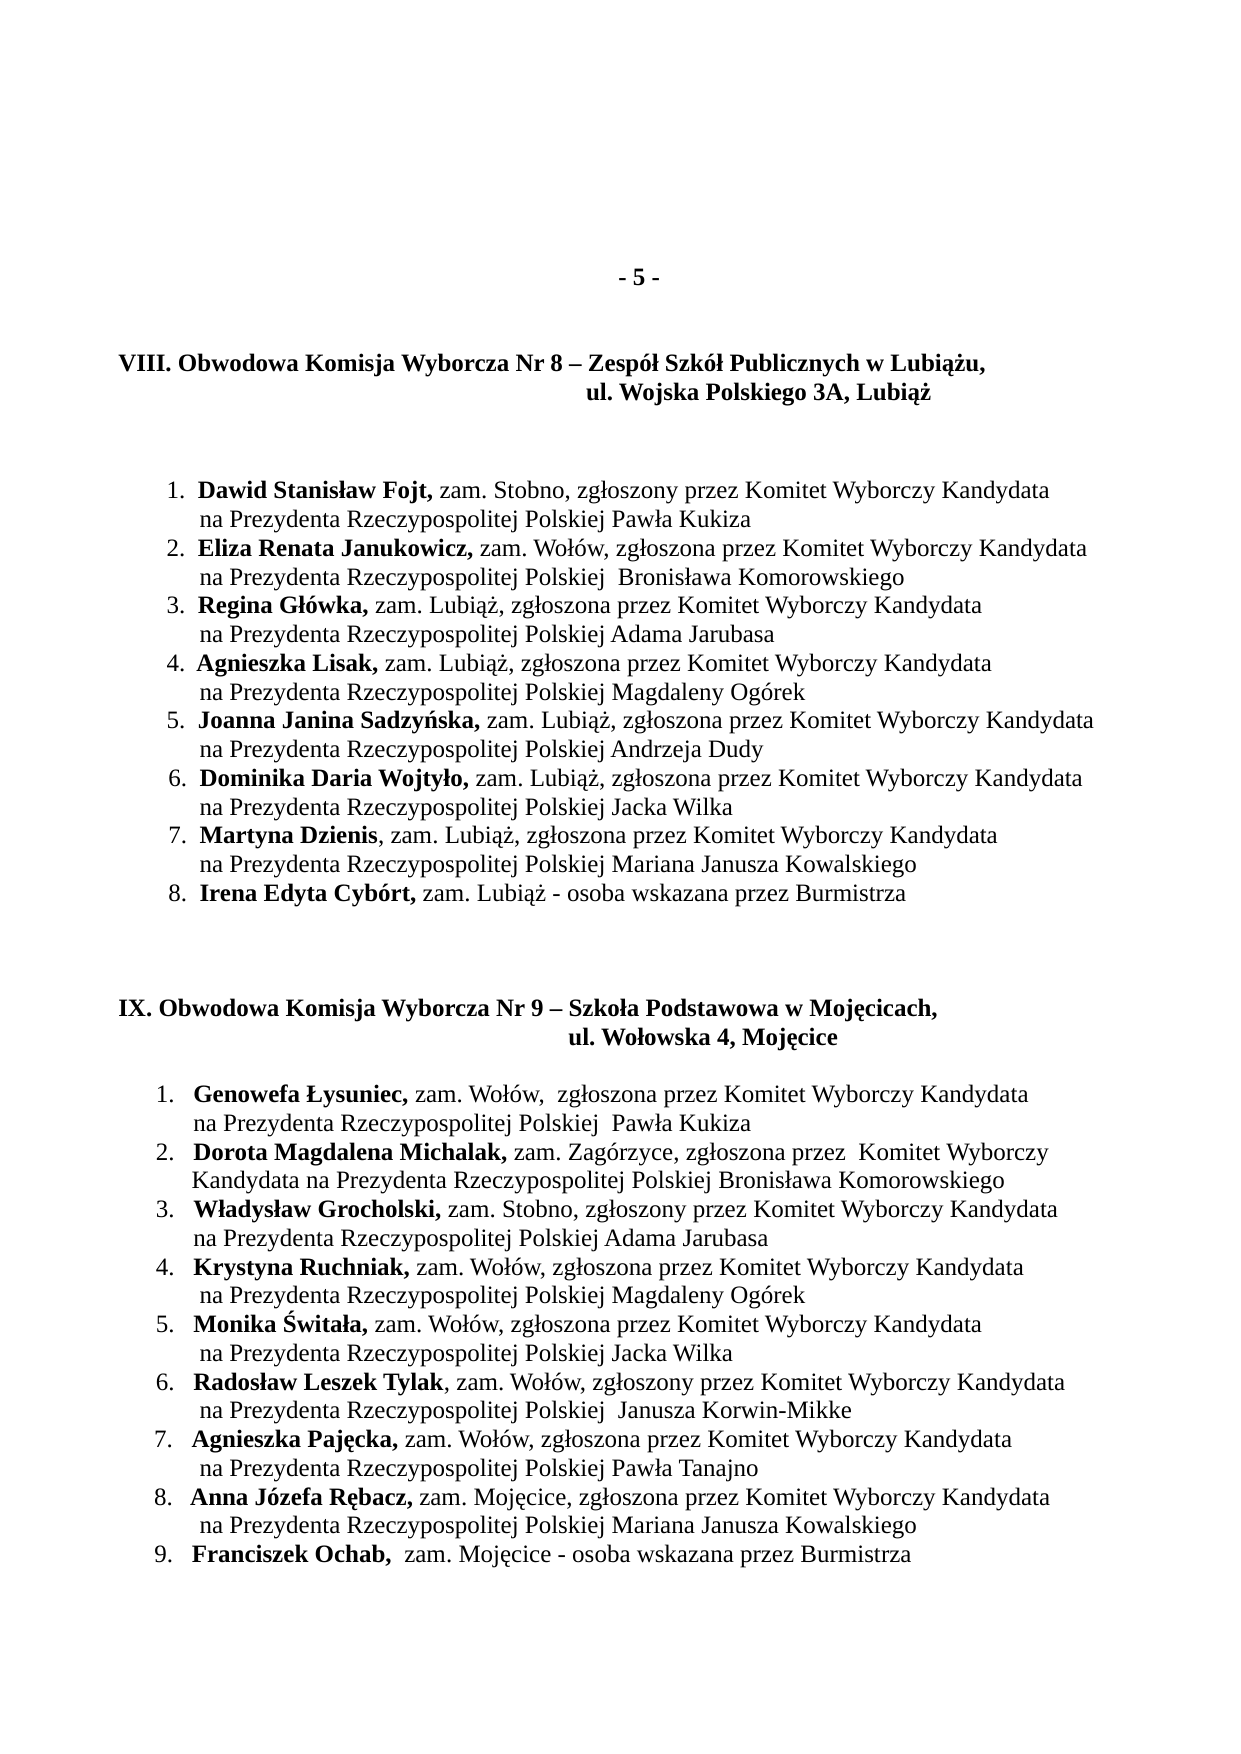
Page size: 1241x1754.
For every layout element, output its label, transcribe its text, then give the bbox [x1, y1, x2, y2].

list 2. Eliza Renata Janukowicz, zam. Wołów, zgłoszona przez Komitet Wyborczy Kandydata [148, 533, 1122, 562]
list na Prezydenta Rzeczypospolitej Polskiej Jacka Wilka [156, 1338, 1122, 1367]
text VIII. Obwodowa Komisja Wyborcza Nr 8 – Zespół Szkół Publicznych w Lubiążu, ul. Wojska Polskiego 3A, Lubiąż [118, 348, 1122, 406]
list Władysław Grocholski, zam. Stobno, zgłoszony przez Komitet Wyborczy Kandydata [156, 1194, 1122, 1223]
list na Prezydenta Rzeczypospolitej Polskiej Mariana Janusza Kowalskiego [118, 849, 1122, 878]
list 1. Dawid Stanisław Fojt, zam. Stobno, zgłoszony przez Komitet Wyborczy Kandydata [148, 476, 1122, 504]
list na Prezydenta Rzeczypospolitej Polskiej Pawła Tanajno [156, 1453, 1122, 1482]
list na Prezydenta Rzeczypospolitej Polskiej Bronisława Komorowskiego [118, 562, 1122, 591]
list 9. Franciszek Ochab, zam. Mojęcice - osoba wskazana przez Burmistrza [154, 1539, 1122, 1568]
list - 5 - [156, 262, 1122, 291]
list 7. Martyna Dzienis, zam. Lubiąż, zgłoszona przez Komitet Wyborczy Kandydata [118, 821, 1122, 849]
list Genowefa Łysuniec, zam. Wołów, zgłoszona przez Komitet Wyborczy Kandydata [156, 1079, 1122, 1108]
text IX. Obwodowa Komisja Wyborcza Nr 9 – Szkoła Podstawowa w Mojęcicach, [118, 993, 1122, 1022]
list 6. Dominika Daria Wojtyło, zam. Lubiąż, zgłoszona przez Komitet Wyborczy Kandydata [118, 763, 1122, 792]
list 8. Anna Józefa Rębacz, zam. Mojęcice, zgłoszona przez Komitet Wyborczy Kandydata [148, 1482, 1122, 1511]
list na Prezydenta Rzeczypospolitej Polskiej Jacka Wilka [118, 792, 1122, 821]
list Dorota Magdalena Michalak, zam. Zagórzyce, zgłoszona przez Komitet Wyborczy [156, 1137, 1122, 1166]
text ul. Wołowska 4, Mojęcice [118, 1022, 1122, 1051]
list 5. Joanna Janina Sadzyńska, zam. Lubiąż, zgłoszona przez Komitet Wyborczy Kandydata [148, 706, 1122, 734]
list 7. Agnieszka Pajęcka, zam. Wołów, zgłoszona przez Komitet Wyborczy Kandydata [148, 1424, 1122, 1453]
list 4. Agnieszka Lisak, zam. Lubiąż, zgłoszona przez Komitet Wyborczy Kandydata [148, 648, 1122, 677]
list Kandydata na Prezydenta Rzeczypospolitej Polskiej Bronisława Komorowskiego [148, 1166, 1122, 1194]
list na Prezydenta Rzeczypospolitej Polskiej Andrzeja Dudy [118, 734, 1122, 763]
list na Prezydenta Rzeczypospolitej Polskiej Pawła Kukiza [118, 504, 1122, 533]
list Krystyna Ruchniak, zam. Wołów, zgłoszona przez Komitet Wyborczy Kandydata [156, 1252, 1122, 1281]
list 8. Irena Edyta Cybórt, zam. Lubiąż - osoba wskazana przez Burmistrza [156, 878, 1122, 907]
list Monika Świtała, zam. Wołów, zgłoszona przez Komitet Wyborczy Kandydata [156, 1309, 1122, 1338]
list na Prezydenta Rzeczypospolitej Polskiej Pawła Kukiza [174, 1108, 1122, 1137]
list na Prezydenta Rzeczypospolitej Polskiej Magdaleny Ogórek [118, 677, 1122, 706]
list na Prezydenta Rzeczypospolitej Polskiej Janusza Korwin-Mikke [156, 1396, 1122, 1424]
list na Prezydenta Rzeczypospolitej Polskiej Mariana Janusza Kowalskiego [156, 1511, 1122, 1539]
list Radosław Leszek Tylak, zam. Wołów, zgłoszony przez Komitet Wyborczy Kandydata [156, 1367, 1122, 1396]
list na Prezydenta Rzeczypospolitej Polskiej Adama Jarubasa [156, 1223, 1122, 1252]
list na Prezydenta Rzeczypospolitej Polskiej Magdaleny Ogórek [156, 1281, 1122, 1309]
list na Prezydenta Rzeczypospolitej Polskiej Adama Jarubasa [118, 619, 1122, 648]
list 3. Regina Główka, zam. Lubiąż, zgłoszona przez Komitet Wyborczy Kandydata [148, 591, 1122, 619]
